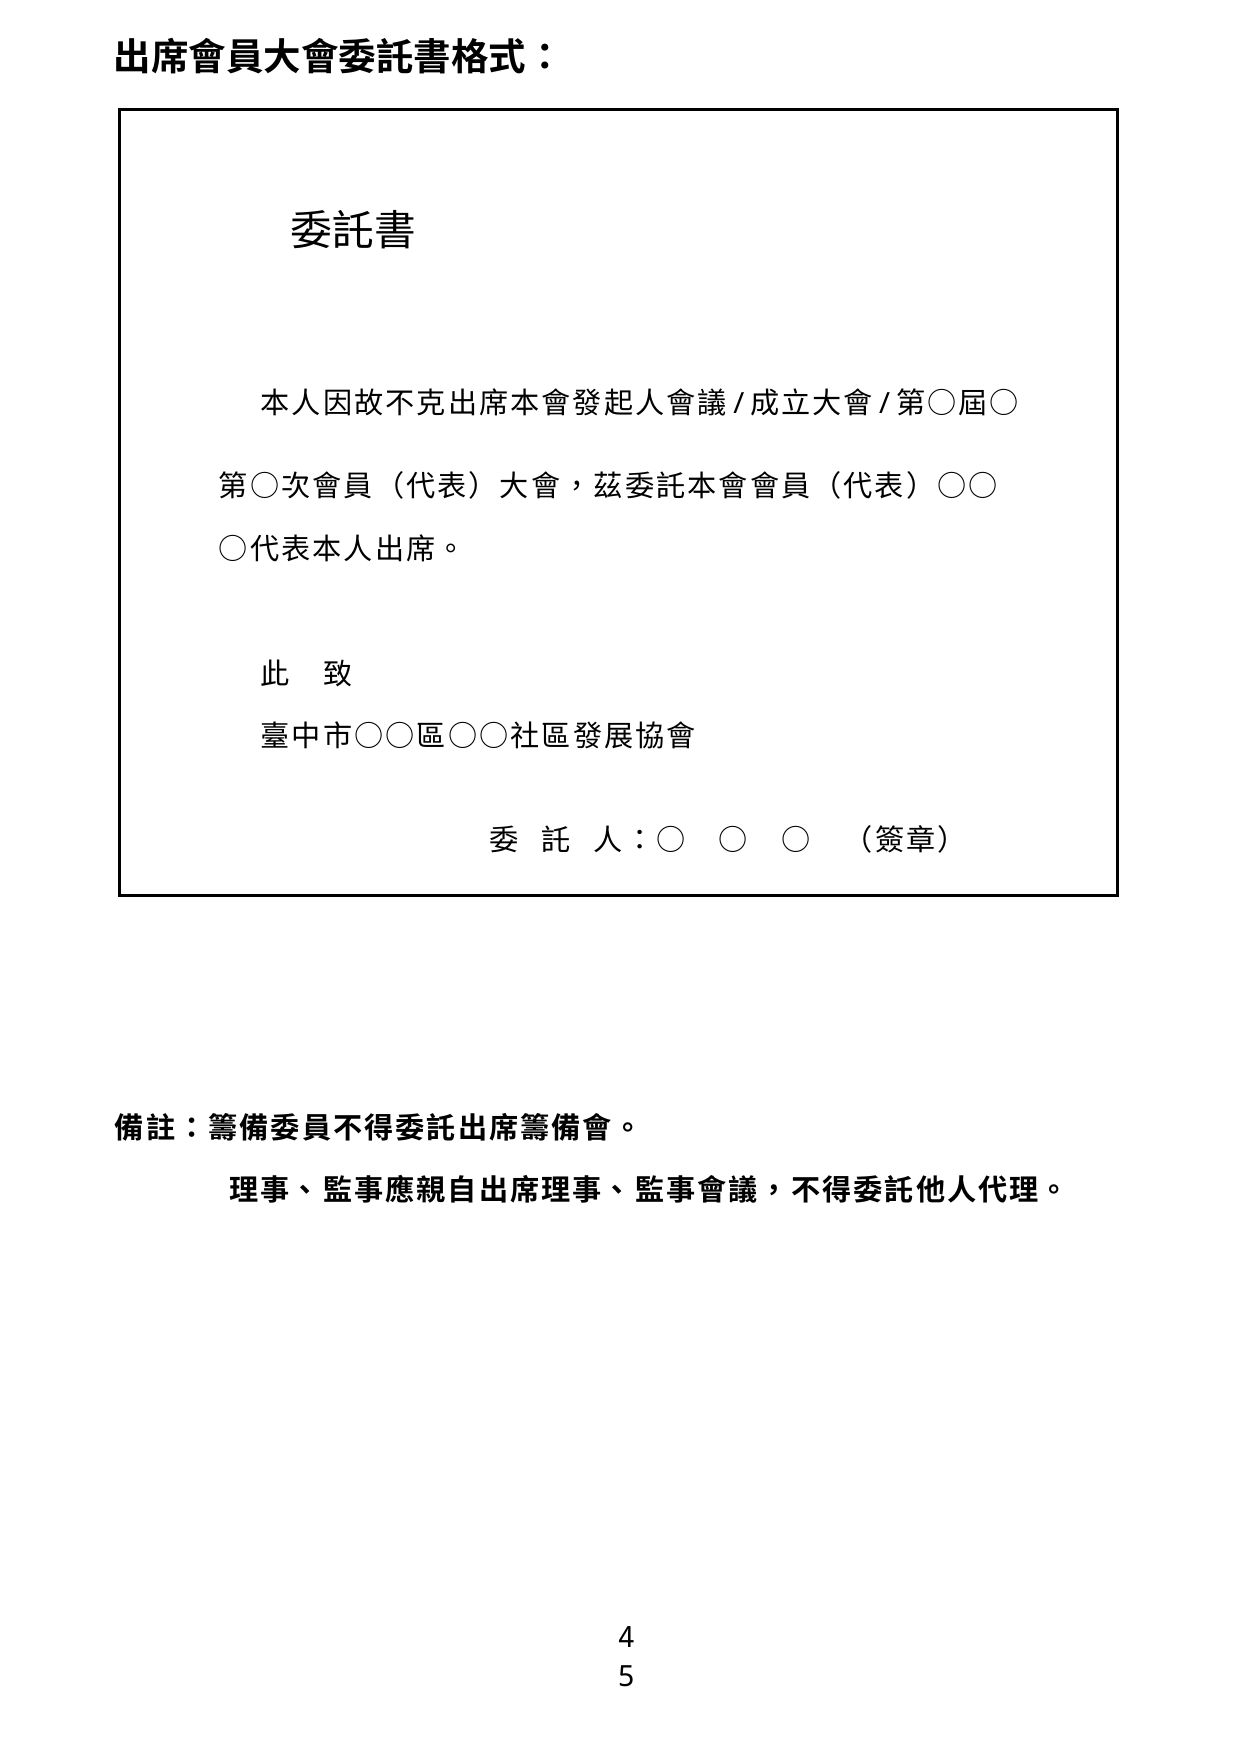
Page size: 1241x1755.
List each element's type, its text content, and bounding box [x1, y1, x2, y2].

text 備註：籌備委員不得委託出席籌備會。 [113, 1084, 1124, 1147]
text 出席會員大會委託書格式： [113, 27, 1124, 81]
table_header 委託書 本人因故不克出席本會發起人會議/成立大會/第○屆○第○次會員（代表）大會，茲委託本會會員（代表）○○○代表本人出席。 此 致 臺中市○○區○○社區發展協會 委 託 人：○ ○ ○ （簽章） 受委託人：○ ○ ○ （簽章） 中 華 民 國 ○ 年 ○ 月 ○ 日 注意事項： 每一會員（代表）僅能接受其他會員（代表）一人之委託。 請持本委託書於開會時向報到處報到。 本表僅供參考，會員若自行開具「委託書」亦屬有效。 [121, 111, 1116, 893]
text 理事、監事應親自出席理事、監事會議，不得委託他人代理。 [113, 1147, 1124, 1209]
